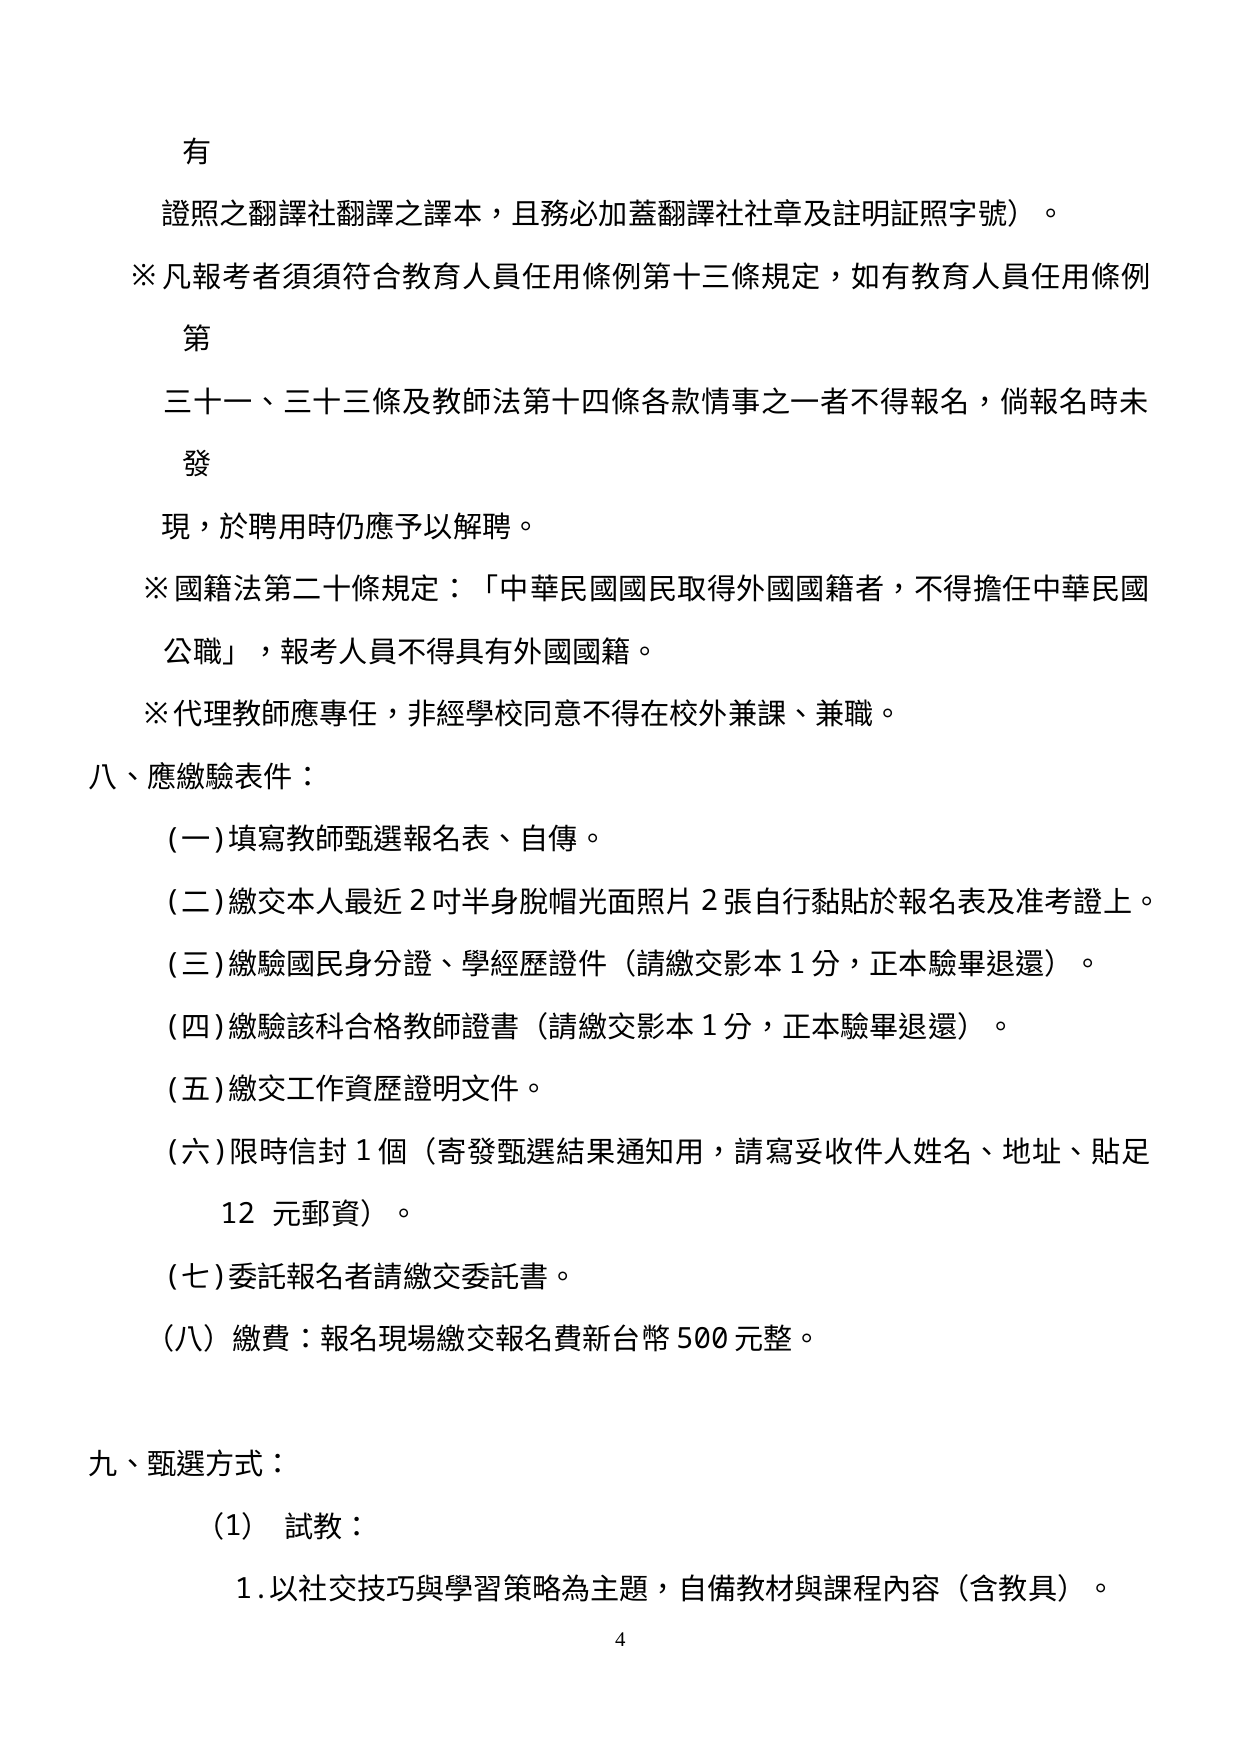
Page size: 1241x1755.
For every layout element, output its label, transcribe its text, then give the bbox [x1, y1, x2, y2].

text ※代理教師應專任，非經學校同意不得在校外兼課、兼職。 [139, 670, 1152, 733]
list 試教： [195, 1483, 1152, 1545]
text ※國籍法第二十條規定：「中華民國國民取得外國國籍者，不得擔任中華民國公職」，報考人員不得具有外國國籍。 [139, 545, 1152, 670]
text 有 [126, 108, 1152, 170]
text 現，於聘用時仍應予以解聘。 [126, 483, 1152, 545]
text 九、甄選方式： [89, 1420, 1152, 1483]
text 八、應繳驗表件： [89, 733, 1152, 795]
text (七)委託報名者請繳交委託書。 [164, 1233, 1152, 1295]
text 證照之翻譯社翻譯之譯本，且務必加蓋翻譯社社章及註明証照字號）。 [126, 170, 1152, 233]
text (五)繳交工作資歷證明文件。 [164, 1045, 1152, 1108]
text 三十一、三十三條及教師法第十四條各款情事之一者不得報名，倘報名時未發 [126, 358, 1152, 483]
text （八）繳費：報名現場繳交報名費新台幣500元整。 [145, 1295, 1152, 1358]
text (四)繳驗該科合格教師證書（請繳交影本1分，正本驗畢退還）。 [164, 983, 1152, 1045]
text 1.以社交技巧與學習策略為主題，自備教材與課程內容（含教具）。 [89, 1545, 1152, 1608]
text (一)填寫教師甄選報名表、自傳。 [164, 795, 1152, 858]
text (六)限時信封1個（寄發甄選結果通知用，請寫妥收件人姓名、地址、貼足12 元郵資）。 [164, 1108, 1152, 1233]
text (三)繳驗國民身分證、學經歷證件（請繳交影本1分，正本驗畢退還）。 [164, 920, 1152, 983]
text ※凡報考者須須符合教育人員任用條例第十三條規定，如有教育人員任用條例第 [126, 233, 1152, 358]
text (二)繳交本人最近2吋半身脫帽光面照片2張自行黏貼於報名表及准考證上。 [164, 858, 1152, 920]
